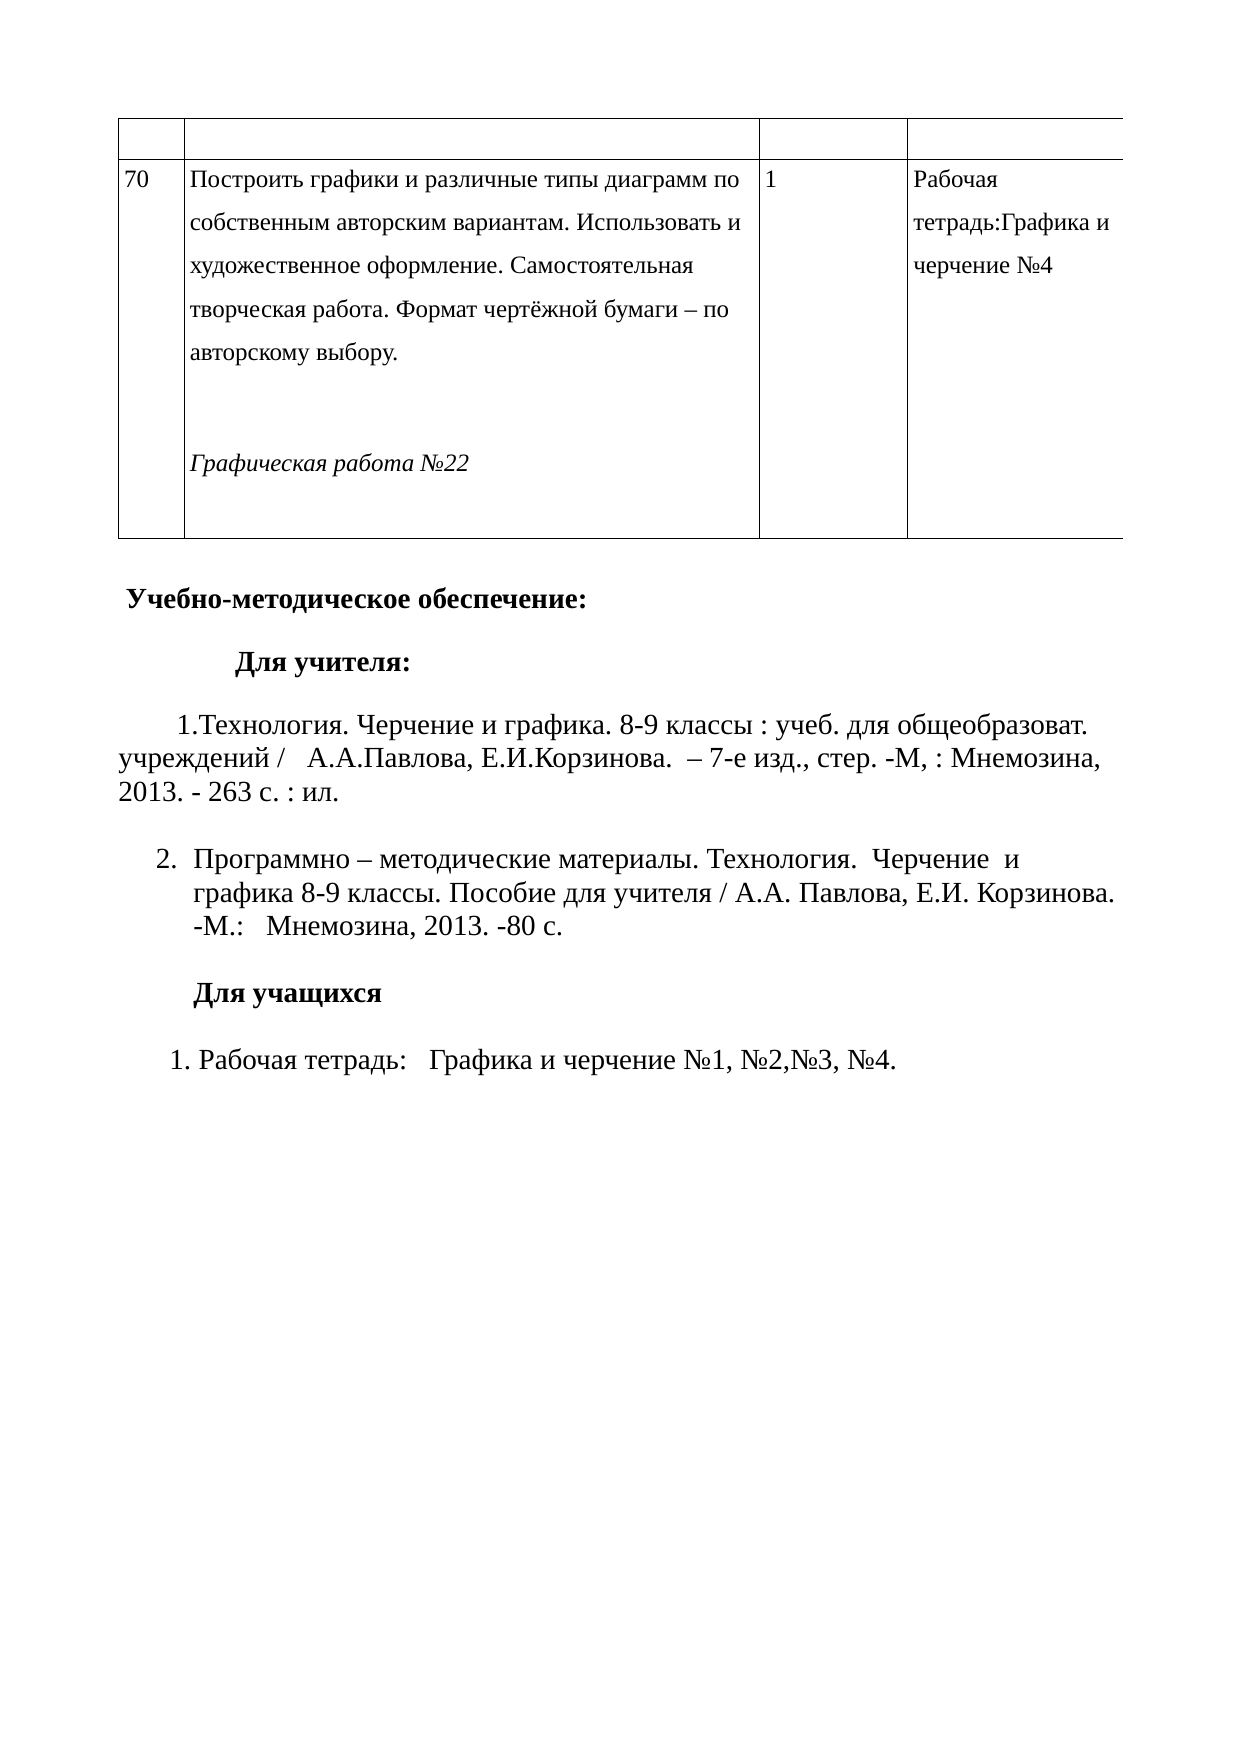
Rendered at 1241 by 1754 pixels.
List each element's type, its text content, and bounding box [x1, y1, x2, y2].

table_cell 70 [119, 160, 184, 538]
table_cell [908, 119, 1123, 158]
list Программно – методические материалы. Технология. Черчение и графика 8-9 классы. Пособие для учителя / А.А. Павлова, Е.И. Корзинова. -М.: Мнемозина, 2013. -80 с. [156, 841, 1122, 942]
list Для учащихся [156, 975, 1122, 1009]
table_cell [760, 119, 907, 158]
text Учебно-методическое обеспечение: [118, 581, 1122, 615]
text Для учителя: [118, 644, 1122, 678]
text 1. Рабочая тетрадь: Графика и черчение №1, №2,№3, №4. [118, 1042, 1122, 1076]
table_cell [119, 119, 184, 158]
table_cell Построить графики и различные типы диаграмм по собственным авторским вариантам. Использовать и художественное оформление. Самостоятельная творческая работа. Формат чертёжной бумаги – по авторскому выбору. Графическая работа №22 [185, 160, 759, 538]
text 1.Технология. Черчение и графика. 8-9 классы : учеб. для общеобразоват. учреждений / А.А.Павлова, Е.И.Корзинова. – 7-е изд., стер. -М, : Мнемозина, 2013. - 263 с. : ил. [118, 707, 1122, 808]
table_cell [185, 119, 759, 158]
table_cell Рабочая тетрадь:Графика и черчение №4 [908, 160, 1123, 538]
table_cell 1 [760, 160, 907, 538]
